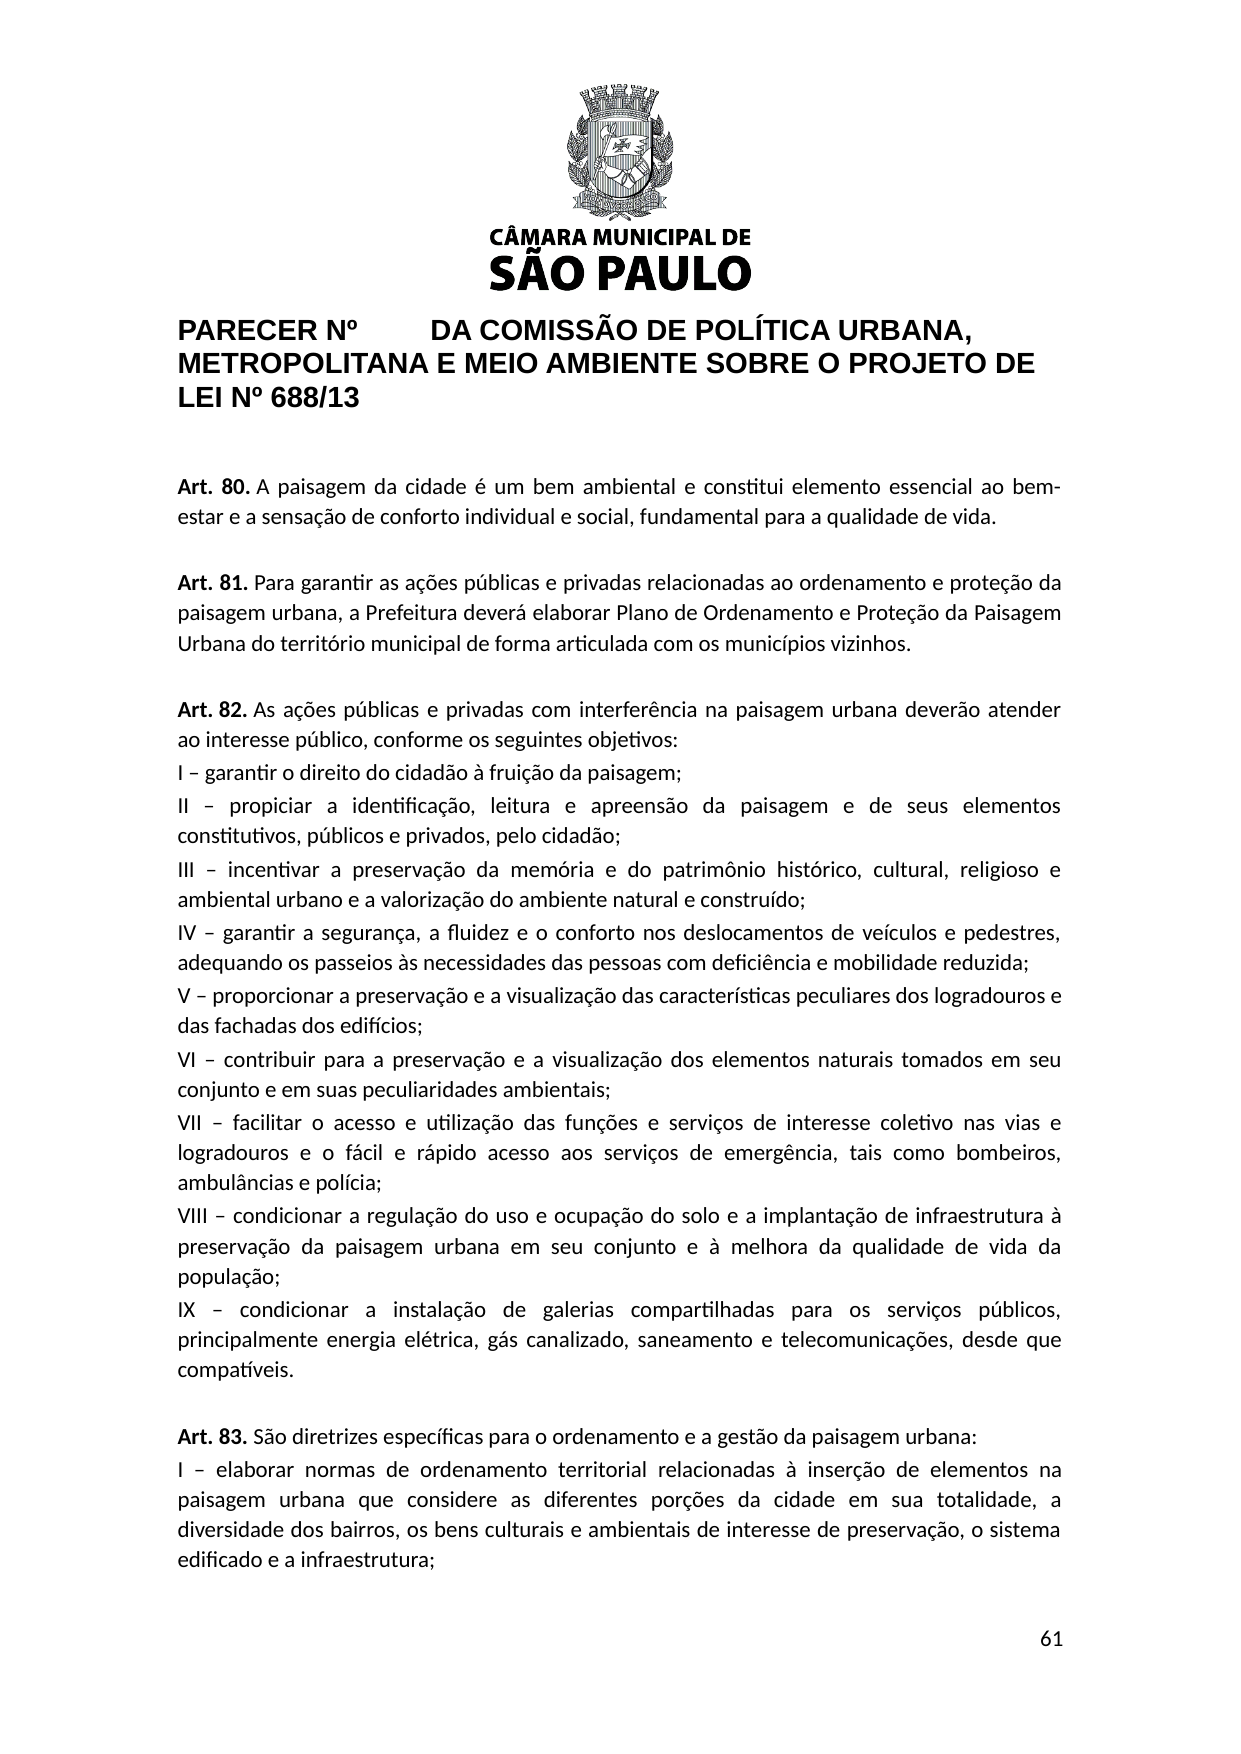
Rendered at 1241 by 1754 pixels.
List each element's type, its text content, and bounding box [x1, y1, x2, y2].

text V – proporcionar a preservação e a visualização das características peculiares dos logradouros e das fachadas dos edifícios; [177, 981, 1063, 1040]
text II – propiciar a identificação, leitura e apreensão da paisagem e de seus elementos constitutivos, públicos e privados, pelo cidadão; [177, 791, 1063, 850]
text VI – contribuir para a preservação e a visualização dos elementos naturais tomados em seu conjunto e em suas peculiaridades ambientais; [177, 1045, 1063, 1103]
text Art. 81. Para garantir as ações públicas e privadas relacionadas ao ordenamento e proteção da paisagem urbana, a Prefeitura deverá elaborar Plano de Ordenamento e Proteção da Paisagem Urbana do território municipal de forma articulada com os municípios vizinhos. [177, 568, 1063, 657]
text IX – condicionar a instalação de galerias compartilhadas para os serviços públicos, principalmente energia elétrica, gás canalizado, saneamento e telecomunicações, desde que compatíveis. [177, 1295, 1063, 1384]
text VII – facilitar o acesso e utilização das funções e serviços de interesse coletivo nas vias e logradouros e o fácil e rápido acesso aos serviços de emergência, tais como bombeiros, ambulâncias e polícia; [177, 1108, 1063, 1197]
text Art. 83. São diretrizes específicas para o ordenamento e a gestão da paisagem urbana: [177, 1422, 1063, 1450]
text IV – garantir a segurança, a fluidez e o conforto nos deslocamentos de veículos e pedestres, adequando os passeios às necessidades das pessoas com deficiência e mobilidade reduzida; [177, 918, 1063, 976]
text I – elaborar normas de ordenamento territorial relacionadas à inserção de elementos na paisagem urbana que considere as diferentes porções da cidade em sua totalidade, a diversidade dos bairros, os bens culturais e ambientais de interesse de preservação, o sistema edificado e a infraestrutura; [177, 1455, 1063, 1574]
text VIII – condicionar a regulação do uso e ocupação do solo e a implantação de infraestrutura à preservação da paisagem urbana em seu conjunto e à melhora da qualidade de vida da população; [177, 1202, 1063, 1290]
text Art. 80. A paisagem da cidade é um bem ambiental e constitui elemento essencial ao bem-estar e a sensação de conforto individual e social, fundamental para a qualidade de vida. [177, 472, 1063, 530]
text III – incentivar a preservação da memória e do patrimônio histórico, cultural, religioso e ambiental urbano e a valorização do ambiente natural e construído; [177, 855, 1063, 913]
text Art. 82. As ações públicas e privadas com interferência na paisagem urbana deverão atender ao interesse público, conforme os seguintes objetivos: [177, 695, 1063, 753]
picture [488, 83, 752, 292]
text I – garantir o direito do cidadão à fruição da paisagem; [177, 758, 1063, 786]
